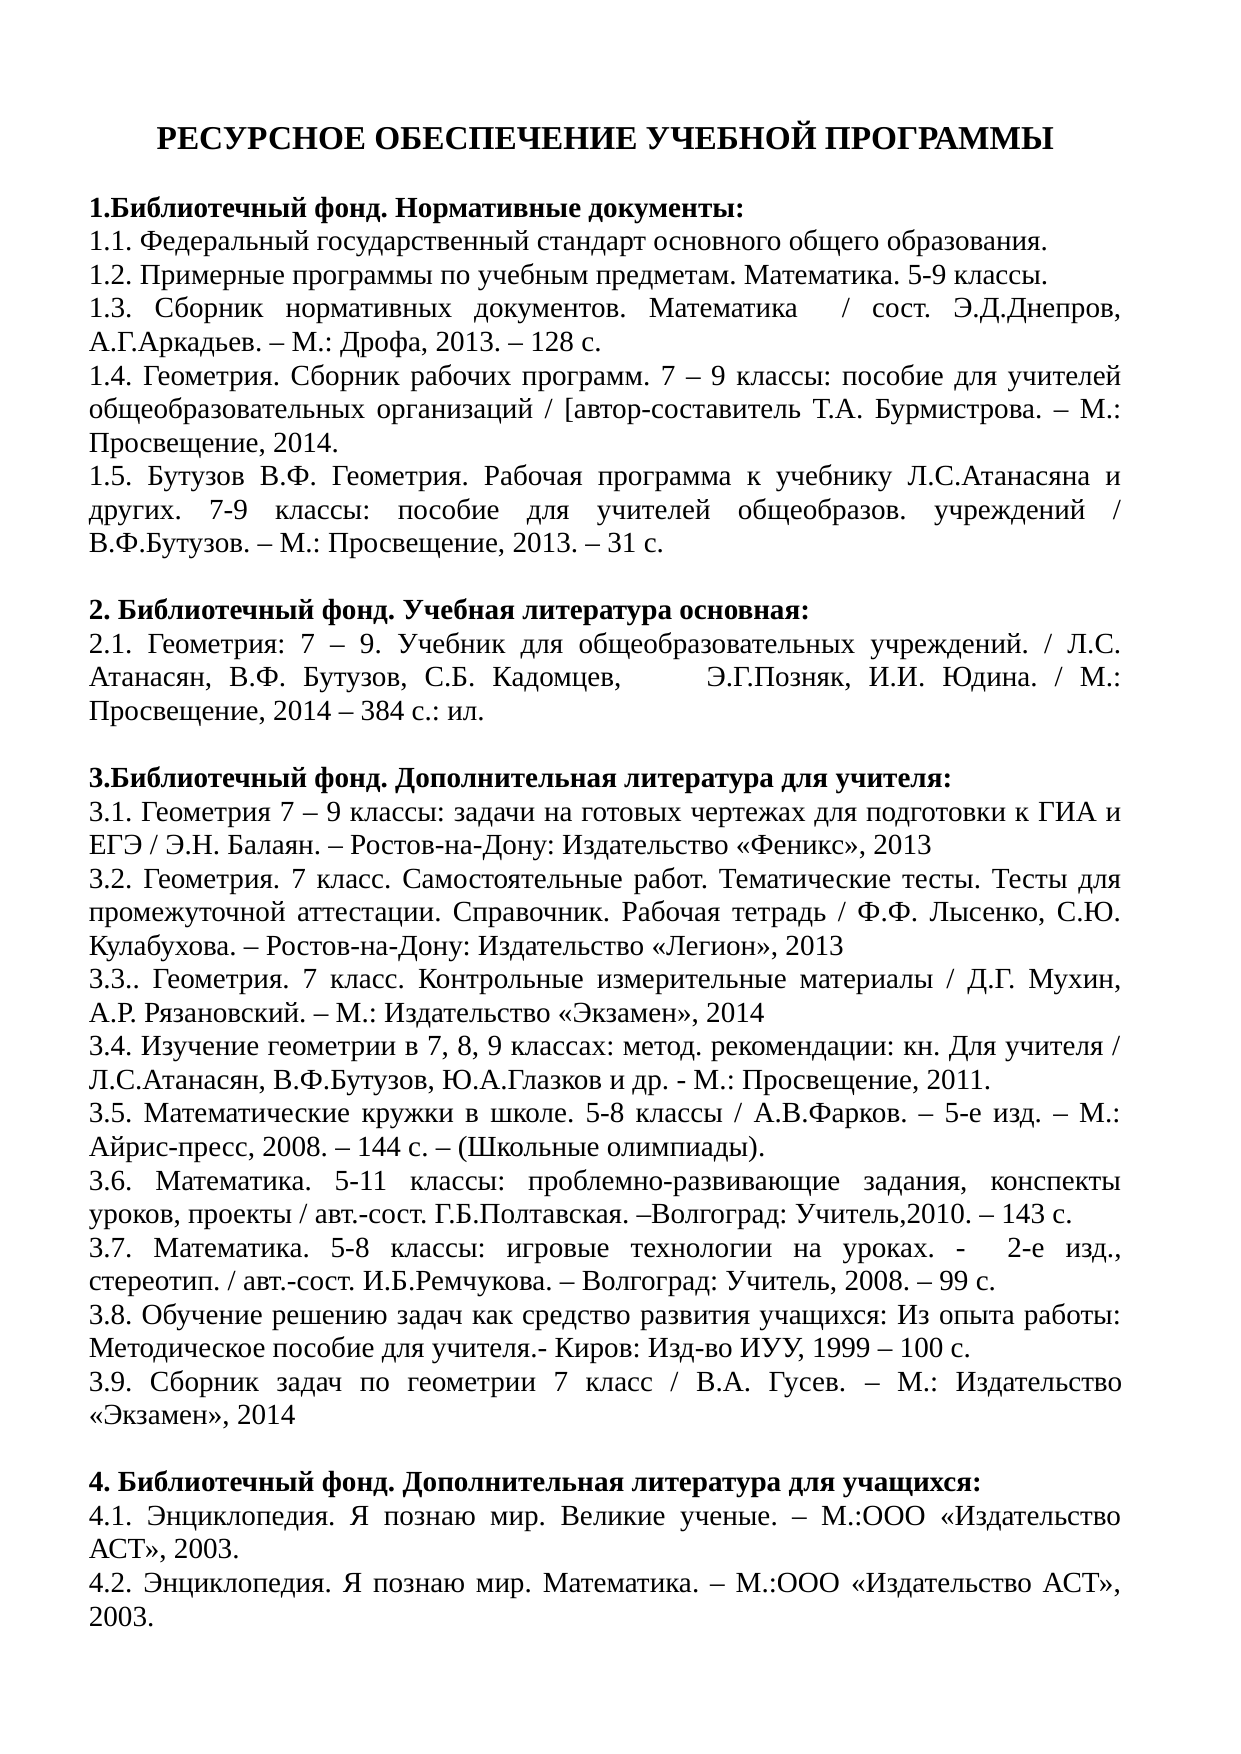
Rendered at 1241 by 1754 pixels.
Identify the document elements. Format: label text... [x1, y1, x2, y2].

text 3.1. Геометрия 7 – 9 классы: задачи на готовых чертежах для подготовки к ГИА и ЕГЭ / Э.Н. Балаян. – Ростов-на-Дону: Издательство «Феникс», 2013 [88, 794, 1122, 861]
text 2. Библиотечный фонд. Учебная литература основная: [88, 592, 1122, 626]
text 3.8. Обучение решению задач как средство развития учащихся: Из опыта работы: Методическое пособие для учителя.- Киров: Изд-во ИУУ, 1999 – 100 с. [88, 1297, 1122, 1364]
text 1.5. Бутузов В.Ф. Геометрия. Рабочая программа к учебнику Л.С.Атанасяна и других. 7-9 классы: пособие для учителей общеобразов. учреждений / В.Ф.Бутузов. – М.: Просвещение, 2013. – 31 с. [88, 458, 1122, 559]
text 3.6. Математика. 5-11 классы: проблемно-развивающие задания, конспекты уроков, проекты / авт.-сост. Г.Б.Полтавская. –Волгоград: Учитель,2010. – 143 с. [88, 1163, 1122, 1230]
text 4.2. Энциклопедия. Я познаю мир. Математика. – М.:ООО «Издательство АСТ», 2003. [88, 1565, 1122, 1632]
list Библиотечный фонд. Дополнительная литература для учителя: [88, 760, 1122, 794]
text 3.3.. Геометрия. 7 класс. Контрольные измерительные материалы / Д.Г. Мухин, А.Р. Рязановский. – М.: Издательство «Экзамен», 2014 [88, 961, 1122, 1028]
text 1.4. Геометрия. Сборник рабочих программ. 7 – 9 классы: пособие для учителей общеобразовательных организаций / [автор-составитель Т.А. Бурмистрова. – М.: Просвещение, 2014. [88, 358, 1122, 458]
text 3.7. Математика. 5-8 классы: игровые технологии на уроках. - 2-е изд., стереотип. / авт.-сост. И.Б.Ремчукова. – Волгоград: Учитель, 2008. – 99 с. [88, 1230, 1122, 1297]
text 4. Библиотечный фонд. Дополнительная литература для учащихся: [88, 1464, 1122, 1498]
text 4.1. Энциклопедия. Я познаю мир. Великие ученые. – М.:ООО «Издательство АСТ», 2003. [88, 1498, 1122, 1565]
text 3.2. Геометрия. 7 класс. Самостоятельные работ. Тематические тесты. Тесты для промежуточной аттестации. Справочник. Рабочая тетрадь / Ф.Ф. Лысенко, С.Ю. Кулабухова. – Ростов-на-Дону: Издательство «Легион», 2013 [88, 861, 1122, 961]
text 3.9. Сборник задач по геометрии 7 класс / В.А. Гусев. – М.: Издательство «Экзамен», 2014 [88, 1364, 1122, 1431]
list Библиотечный фонд. Нормативные документы: [88, 190, 1122, 223]
text 1.3. Сборник нормативных документов. Математика / сост. Э.Д.Днепров, А.Г.Аркадьев. – М.: Дрофа, 2013. – 128 с. [88, 291, 1122, 358]
text 3.4. Изучение геометрии в 7, 8, 9 классах: метод. рекомендации: кн. Для учителя / Л.С.Атанасян, В.Ф.Бутузов, Ю.А.Глазков и др. - М.: Просвещение, 2011. [88, 1028, 1122, 1096]
text 1.1. Федеральный государственный стандарт основного общего образования. [88, 223, 1122, 257]
text РЕСУРСНОЕ ОБЕСПЕЧЕНИЕ УЧЕБНОЙ ПРОГРАММЫ [88, 118, 1122, 156]
text 1.2. Примерные программы по учебным предметам. Математика. 5-9 классы. [88, 257, 1122, 291]
text 2.1. Геометрия: 7 – 9. Учебник для общеобразовательных учреждений. / Л.С. Атанасян, В.Ф. Бутузов, С.Б. Кадомцев, Э.Г.Позняк, И.И. Юдина. / М.: Просвещение, 2014 – 384 с.: ил. [88, 626, 1122, 727]
text 3.5. Математические кружки в школе. 5-8 классы / А.В.Фарков. – 5-е изд. – М.: Айрис-пресс, 2008. – 144 с. – (Школьные олимпиады). [88, 1096, 1122, 1163]
